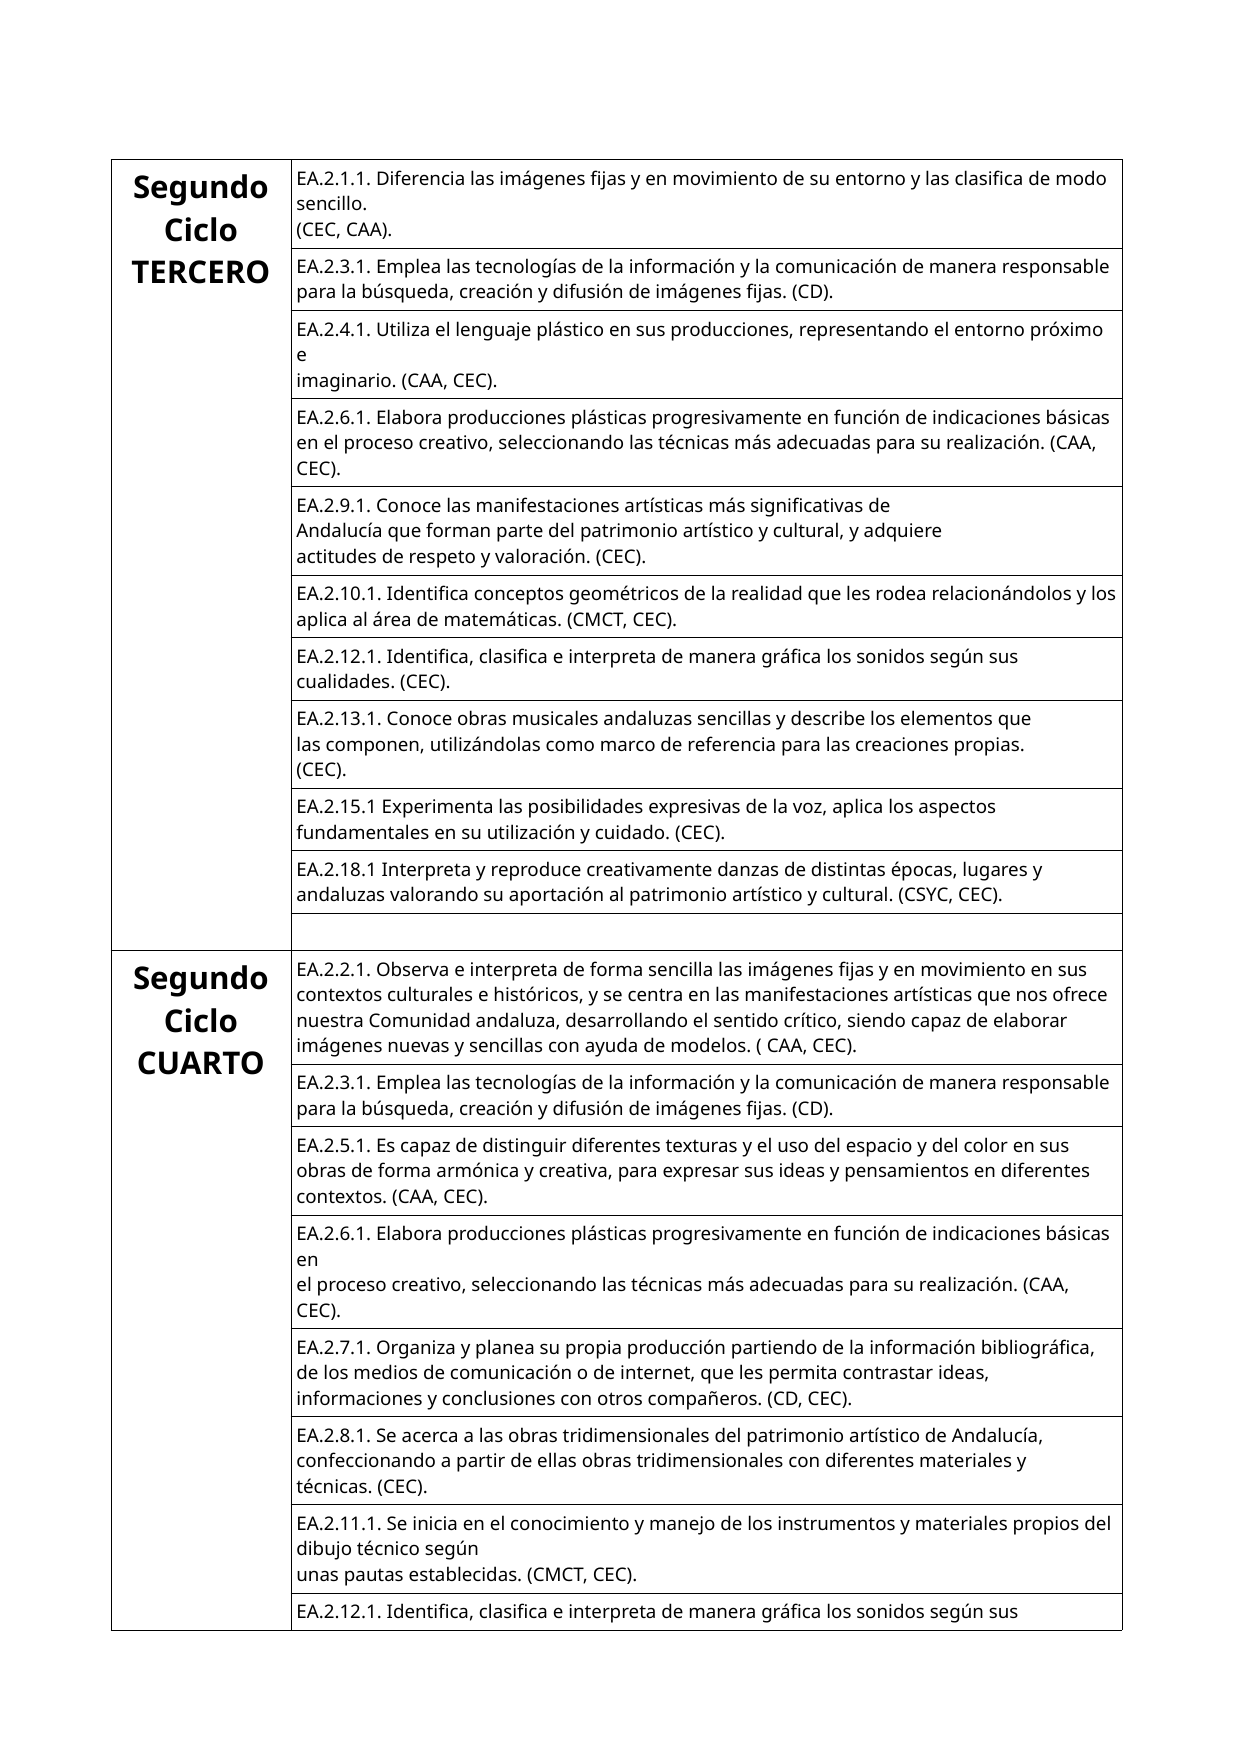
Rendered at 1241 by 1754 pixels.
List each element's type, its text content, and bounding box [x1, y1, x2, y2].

table_cell EA.2.15.1 Experimenta las posibilidades expresivas de la voz, aplica los aspectos fundamentales en su utilización y cuidado. (CEC). [292, 789, 1122, 850]
table_cell EA.2.12.1. Identifica, clasifica e interpreta de manera gráfica los sonidos según sus [292, 1594, 1122, 1629]
table_header Segundo Ciclo TERCERO [112, 160, 291, 950]
table_cell EA.2.6.1. Elabora producciones plásticas progresivamente en función de indicaciones básicas en el proceso creativo, seleccionando las técnicas más adecuadas para su realización. (CAA, CEC). [292, 399, 1122, 486]
table_cell EA.2.18.1 Interpreta y reproduce creativamente danzas de distintas épocas, lugares y andaluzas valorando su aportación al patrimonio artístico y cultural. (CSYC, CEC). [292, 851, 1122, 913]
table_cell EA.2.8.1. Se acerca a las obras tridimensionales del patrimonio artístico de Andalucía, confeccionando a partir de ellas obras tridimensionales con diferentes materiales y técnicas. (CEC). [292, 1417, 1122, 1504]
table_cell EA.2.11.1. Se inicia en el conocimiento y manejo de los instrumentos y materiales propios del dibujo técnico según unas pautas establecidas. (CMCT, CEC). [292, 1505, 1122, 1592]
table_cell EA.2.7.1. Organiza y planea su propia producción partiendo de la información bibliográfica, de los medios de comunicación o de internet, que les permita contrastar ideas, informaciones y conclusiones con otros compañeros. (CD, CEC). [292, 1329, 1122, 1416]
table_cell EA.2.6.1. Elabora producciones plásticas progresivamente en función de indicaciones básicas en el proceso creativo, seleccionando las técnicas más adecuadas para su realización. (CAA, CEC). [292, 1216, 1122, 1328]
table_cell EA.2.3.1. Emplea las tecnologías de la información y la comunicación de manera responsable para la búsqueda, creación y difusión de imágenes fijas. (CD). [292, 1065, 1122, 1126]
table_cell Segundo Ciclo CUARTO [112, 951, 291, 1629]
table_cell EA.2.13.1. Conoce obras musicales andaluzas sencillas y describe los elementos que las componen, utilizándolas como marco de referencia para las creaciones propias. (CEC). [292, 701, 1122, 788]
table_cell EA.2.3.1. Emplea las tecnologías de la información y la comunicación de manera responsable para la búsqueda, creación y difusión de imágenes fijas. (CD). [292, 249, 1122, 310]
table_cell EA.2.4.1. Utiliza el lenguaje plástico en sus producciones, representando el entorno próximo e imaginario. (CAA, CEC). [292, 311, 1122, 398]
table_cell EA.2.10.1. Identifica conceptos geométricos de la realidad que les rodea relacionándolos y los aplica al área de matemáticas. (CMCT, CEC). [292, 576, 1122, 637]
table_cell EA.2.5.1. Es capaz de distinguir diferentes texturas y el uso del espacio y del color en sus obras de forma armónica y creativa, para expresar sus ideas y pensamientos en diferentes contextos. (CAA, CEC). [292, 1127, 1122, 1214]
table_cell EA.2.2.1. Observa e interpreta de forma sencilla las imágenes fijas y en movimiento en sus contextos culturales e históricos, y se centra en las manifestaciones artísticas que nos ofrece nuestra Comunidad andaluza, desarrollando el sentido crítico, siendo capaz de elaborar imágenes nuevas y sencillas con ayuda de modelos. ( CAA, CEC). [292, 951, 1122, 1064]
table_cell [292, 914, 1122, 950]
table_cell EA.2.12.1. Identifica, clasifica e interpreta de manera gráfica los sonidos según sus cualidades. (CEC). [292, 638, 1122, 700]
table_cell EA.2.9.1. Conoce las manifestaciones artísticas más significativas de Andalucía que forman parte del patrimonio artístico y cultural, y adquiere actitudes de respeto y valoración. (CEC). [292, 487, 1122, 574]
table_header EA.2.1.1. Diferencia las imágenes fijas y en movimiento de su entorno y las clasifica de modo sencillo. (CEC, CAA). [292, 160, 1122, 247]
